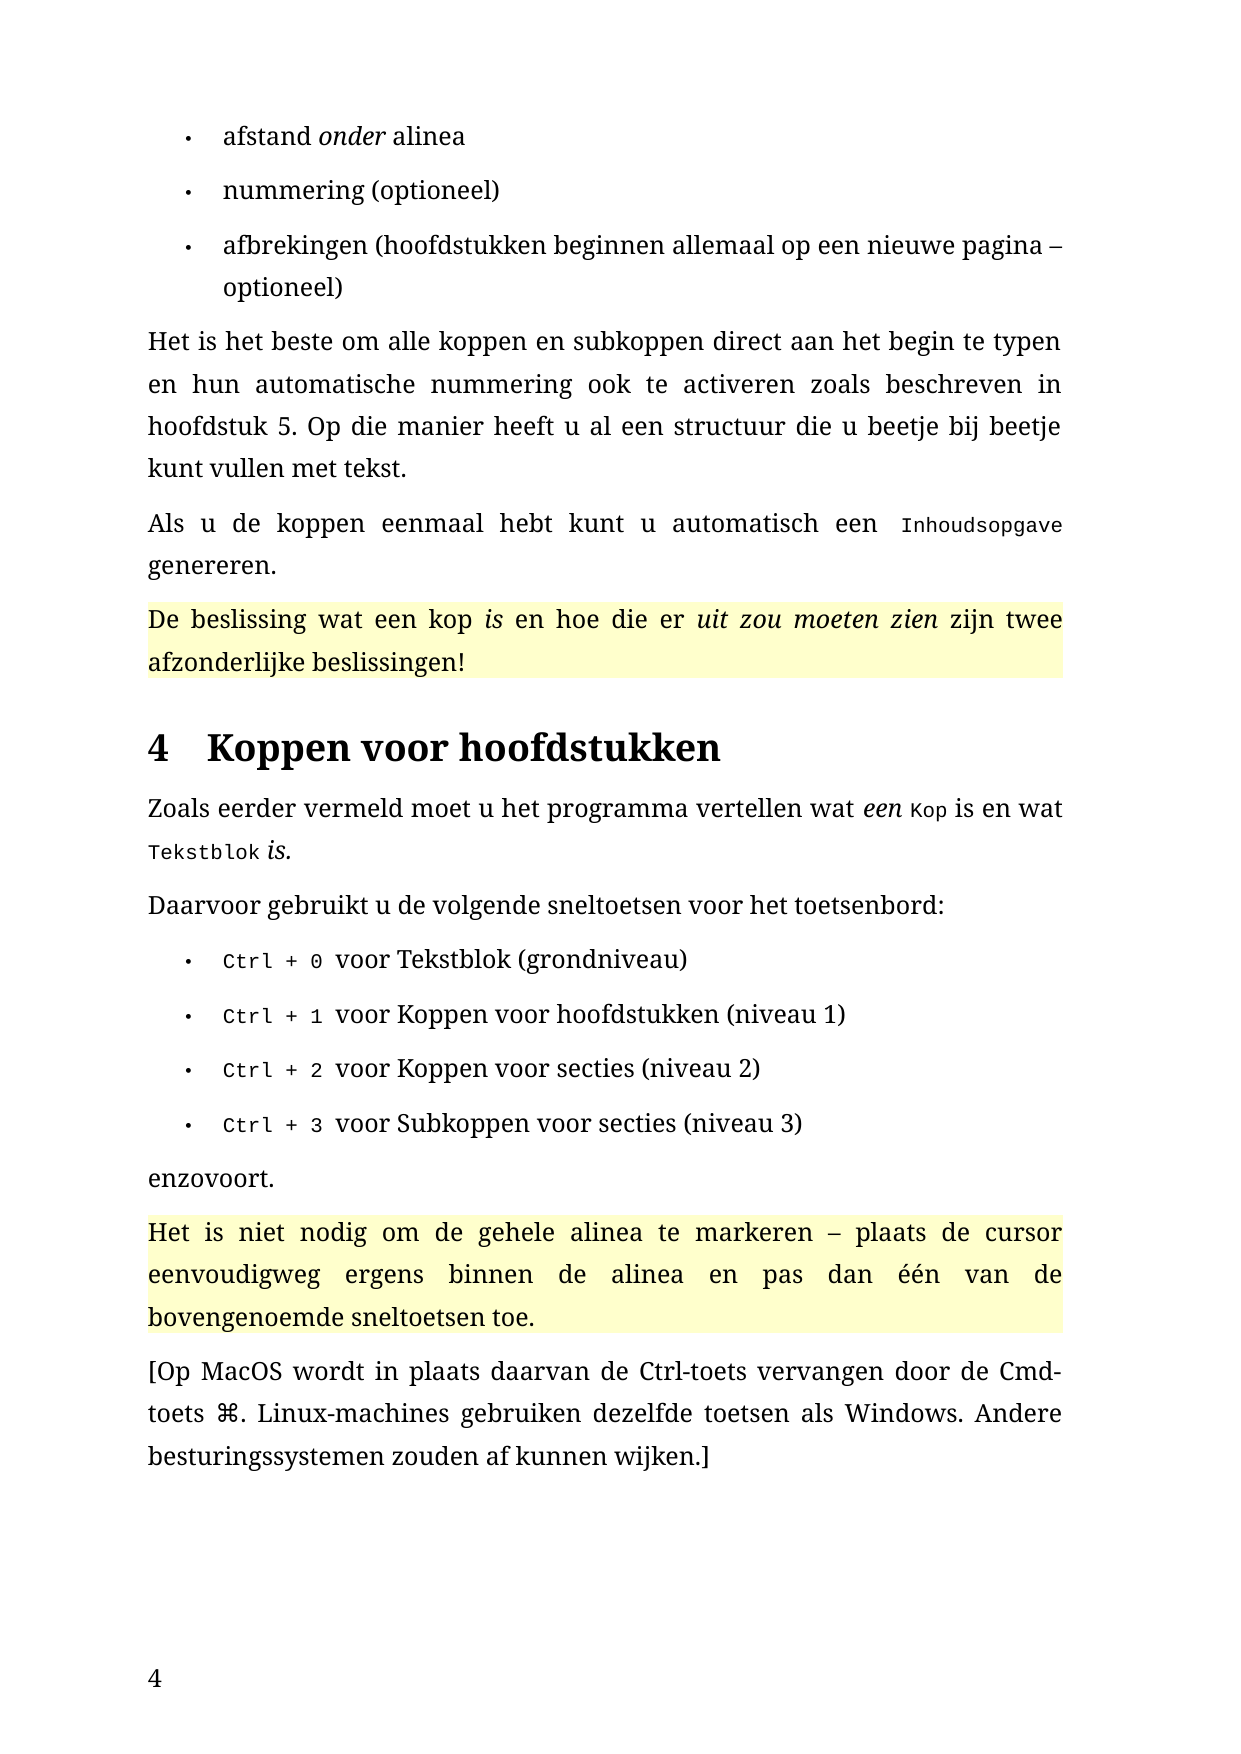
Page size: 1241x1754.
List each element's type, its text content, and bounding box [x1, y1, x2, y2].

text De beslissing wat een kop is en hoe die er uit zou moeten zien zijn twee afzonderlijke beslissingen! [148, 602, 1063, 678]
list afstand onder alinea [185, 118, 1063, 152]
text [Op MacOS wordt in plaats daarvan de Ctrl-toets vervangen door de Cmd-toets ⌘. Linux-machines gebruiken dezelfde toetsen als Windows. Andere besturingssystemen zouden af kunnen wijken.] [148, 1354, 1063, 1472]
text enzovoort. [148, 1160, 1063, 1194]
text Het is het beste om alle koppen en subkoppen direct aan het begin te typen en hun automatische nummering ook te activeren zoals beschreven in hoofdstuk 5. Op die manier heeft u al een structuur die u beetje bij beetje kunt vullen met tekst. [148, 324, 1063, 485]
list nummering (optioneel) [185, 173, 1063, 207]
text Daarvoor gebruikt u de volgende sneltoetsen voor het toetsenbord: [148, 887, 1063, 921]
list Ctrl + 3 voor Subkoppen voor secties (niveau 3) [185, 1106, 1063, 1140]
text Zoals eerder vermeld moet u het programma vertellen wat een Kop is en wat Tekstblok is. [148, 791, 1063, 867]
list Ctrl + 1 voor Koppen voor hoofdstukken (niveau 1) [185, 996, 1063, 1031]
text Als u de koppen eenmaal hebt kunt u automatisch een Inhoudsopgave genereren. [148, 505, 1063, 581]
list afbrekingen (hoofdstukken beginnen allemaal op een nieuwe pagina – optioneel) [185, 227, 1063, 303]
list Ctrl + 2 voor Koppen voor secties (niveau 2) [185, 1051, 1063, 1085]
text Het is niet nodig om de gehele alinea te markeren – plaats de cursor eenvoudigweg ergens binnen de alinea en pas dan één van de bovengenoemde sneltoetsen toe. [148, 1215, 1063, 1333]
list Ctrl + 0 voor Tekstblok (grondniveau) [185, 942, 1063, 976]
subtitle Koppen voor hoofdstukken [148, 722, 1063, 773]
